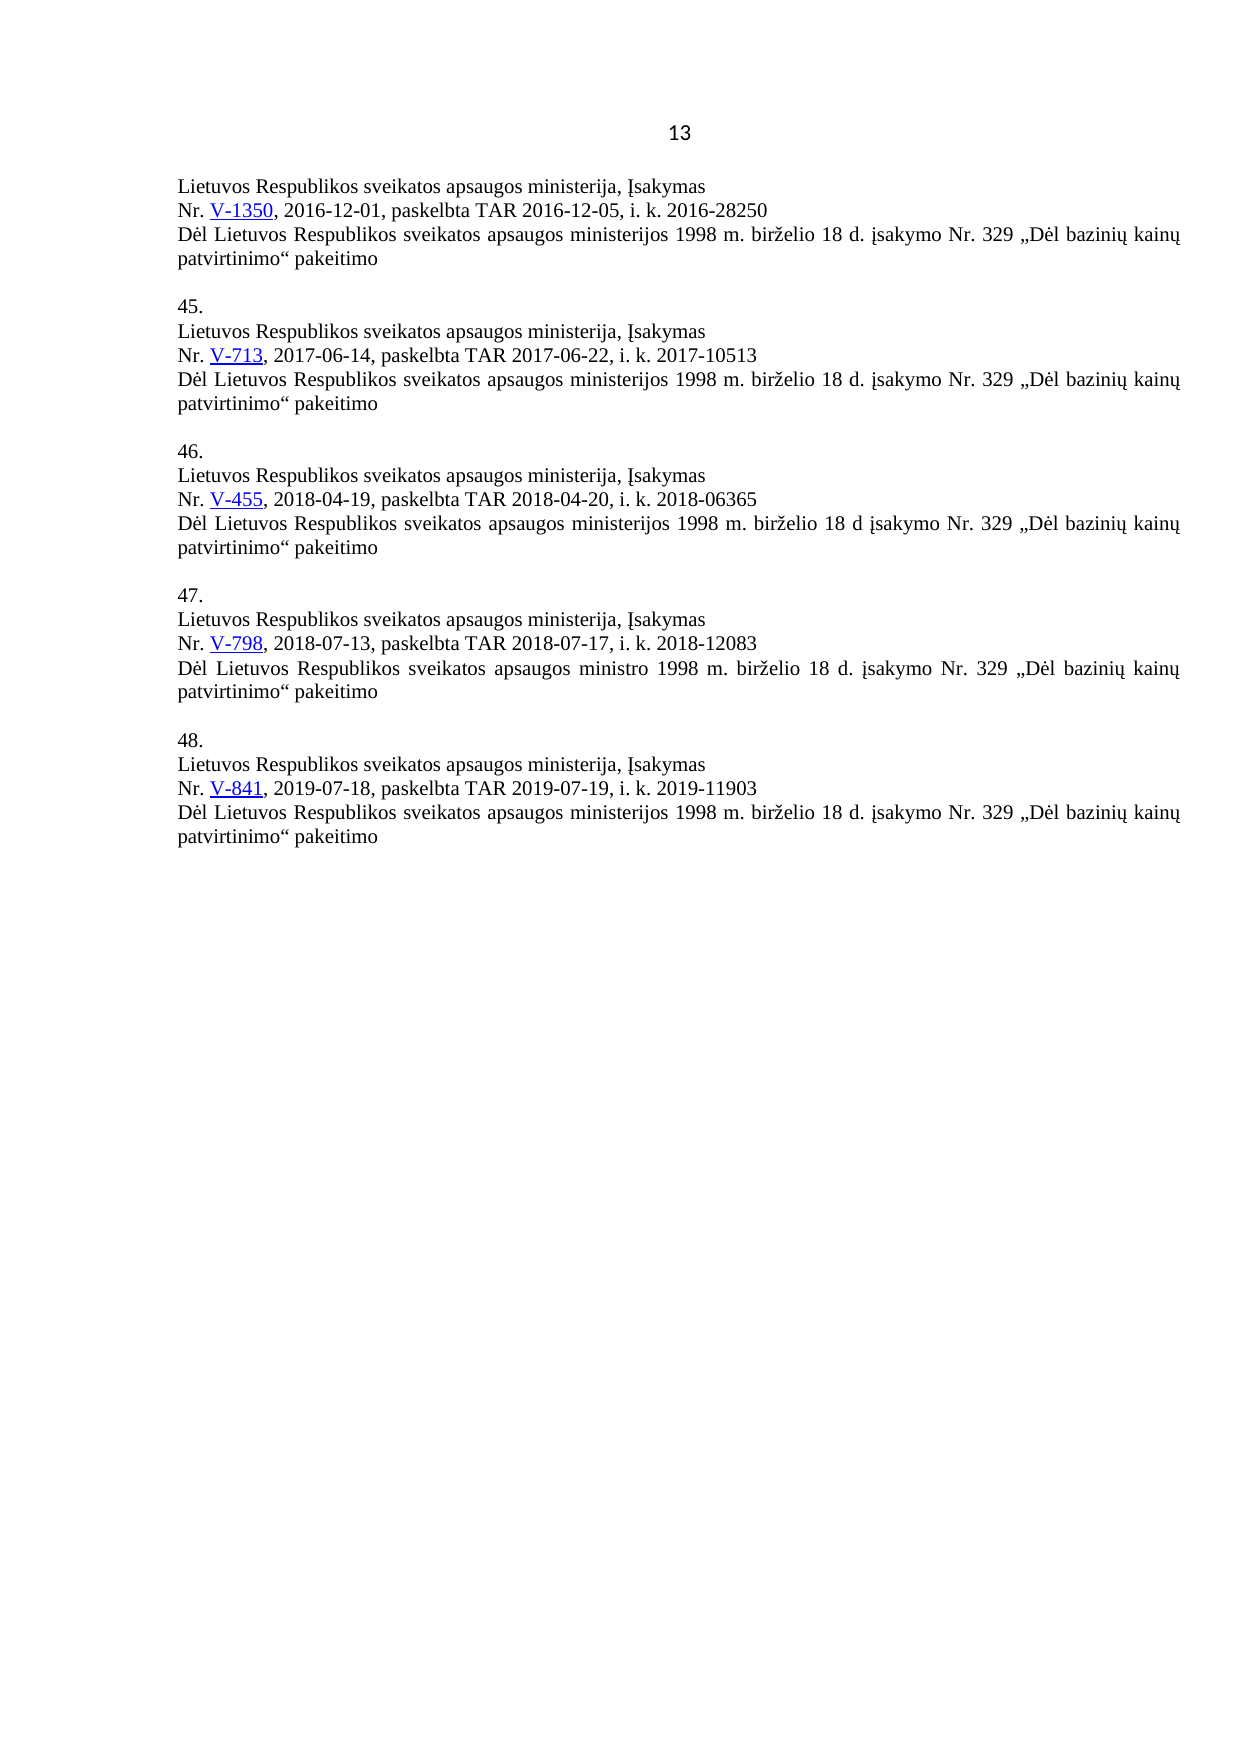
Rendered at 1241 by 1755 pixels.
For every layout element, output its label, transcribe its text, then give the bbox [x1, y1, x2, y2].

text 47. [177, 583, 1181, 607]
text Lietuvos Respublikos sveikatos apsaugos ministerija, Įsakymas [177, 752, 1181, 776]
text Lietuvos Respublikos sveikatos apsaugos ministerija, Įsakymas [177, 463, 1181, 487]
text Nr. V-713, 2017-06-14, paskelbta TAR 2017-06-22, i. k. 2017-10513 [177, 343, 1181, 367]
text Dėl Lietuvos Respublikos sveikatos apsaugos ministerijos 1998 m. birželio 18 d. įsakymo Nr. 329 „Dėl bazinių kainų patvirtinimo“ pakeitimo [177, 222, 1181, 270]
text Nr. V-1350, 2016-12-01, paskelbta TAR 2016-12-05, i. k. 2016-28250 [177, 198, 1181, 222]
text Dėl Lietuvos Respublikos sveikatos apsaugos ministerijos 1998 m. birželio 18 d įsakymo Nr. 329 „Dėl bazinių kainų patvirtinimo“ pakeitimo [177, 511, 1181, 559]
text Lietuvos Respublikos sveikatos apsaugos ministerija, Įsakymas [177, 174, 1181, 198]
text Dėl Lietuvos Respublikos sveikatos apsaugos ministerijos 1998 m. birželio 18 d. įsakymo Nr. 329 „Dėl bazinių kainų patvirtinimo“ pakeitimo [177, 800, 1181, 848]
text Dėl Lietuvos Respublikos sveikatos apsaugos ministro 1998 m. birželio 18 d. įsakymo Nr. 329 „Dėl bazinių kainų patvirtinimo“ pakeitimo [177, 655, 1181, 703]
text 46. [177, 439, 1181, 463]
text 45. [177, 294, 1181, 318]
text Lietuvos Respublikos sveikatos apsaugos ministerija, Įsakymas [177, 318, 1181, 343]
text Nr. V-841, 2019-07-18, paskelbta TAR 2019-07-19, i. k. 2019-11903 [177, 776, 1181, 800]
text 48. [177, 728, 1181, 752]
text Lietuvos Respublikos sveikatos apsaugos ministerija, Įsakymas [177, 607, 1181, 631]
text Dėl Lietuvos Respublikos sveikatos apsaugos ministerijos 1998 m. birželio 18 d. įsakymo Nr. 329 „Dėl bazinių kainų patvirtinimo“ pakeitimo [177, 367, 1181, 415]
text Nr. V-798, 2018-07-13, paskelbta TAR 2018-07-17, i. k. 2018-12083 [177, 631, 1181, 655]
text Nr. V-455, 2018-04-19, paskelbta TAR 2018-04-20, i. k. 2018-06365 [177, 487, 1181, 511]
